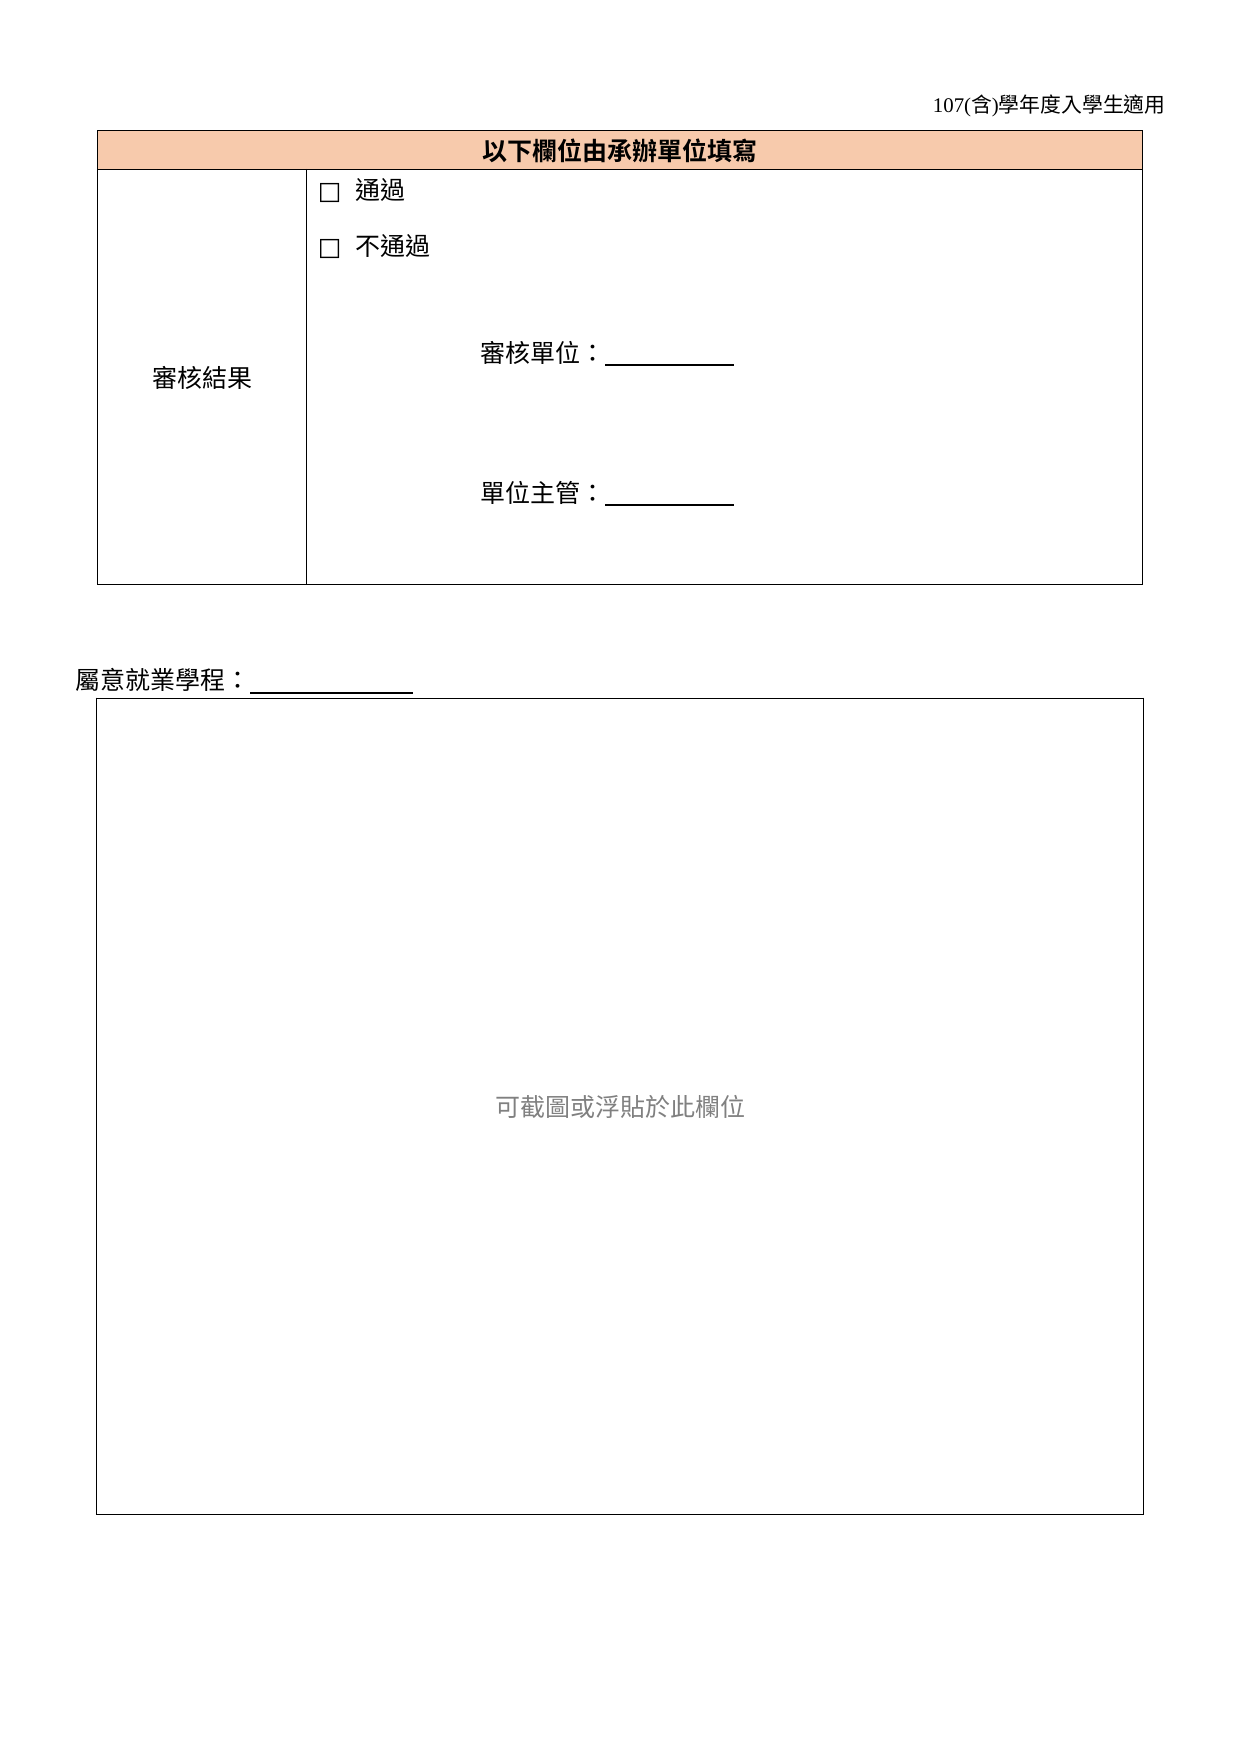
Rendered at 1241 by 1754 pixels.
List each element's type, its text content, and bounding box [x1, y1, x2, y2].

table_header 以下欄位由承辦單位填寫 [98, 131, 1142, 169]
table_cell 審核結果 [98, 170, 306, 584]
table_header 可截圖或浮貼於此欄位 [97, 699, 1143, 1513]
table_cell 通過 不通過 審核單位： 單位主管： [307, 170, 1142, 584]
text 屬意就業學程： [75, 660, 1165, 698]
